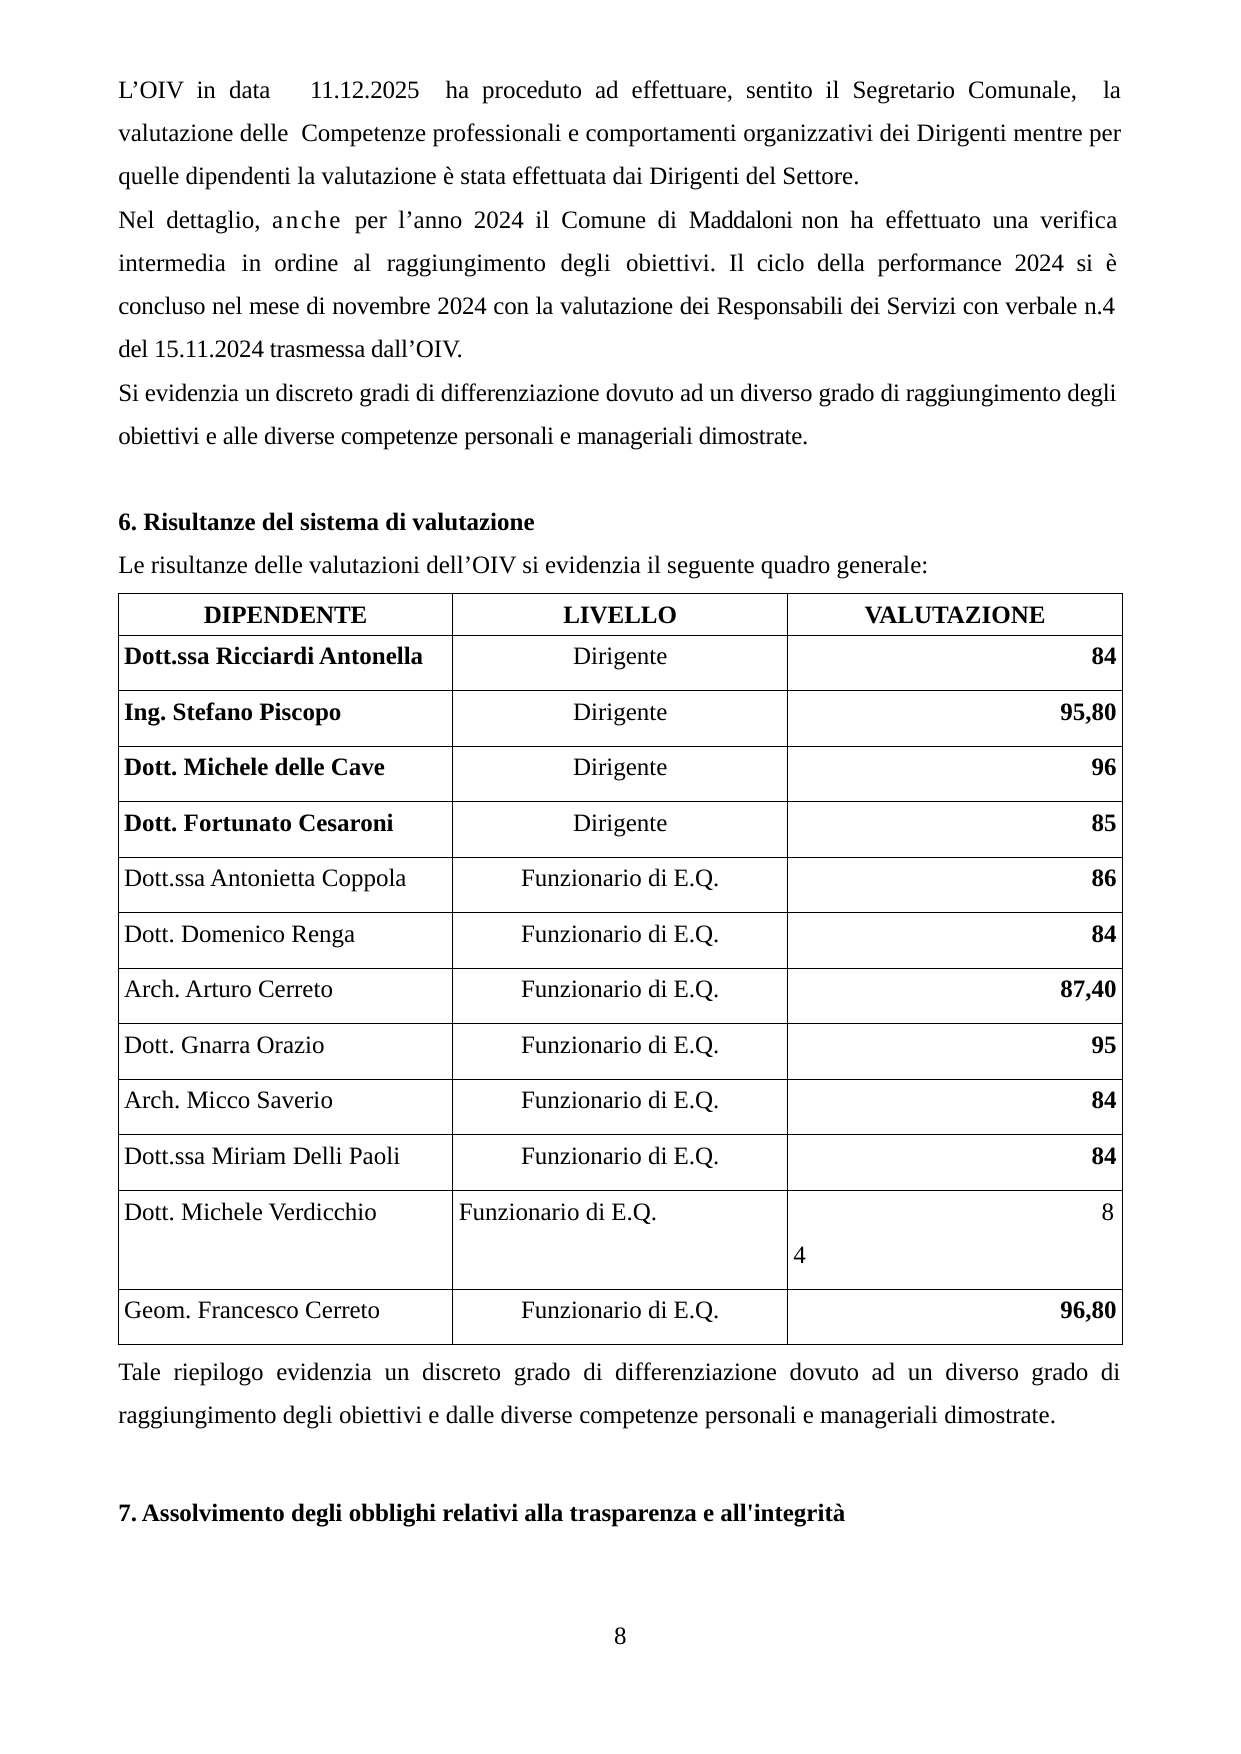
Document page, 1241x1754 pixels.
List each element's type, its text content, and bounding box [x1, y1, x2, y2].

table_cell Dott. Fortunato Cesaroni [119, 802, 452, 857]
table_cell 85 [788, 802, 1122, 857]
table_cell Dott. Domenico Renga [119, 913, 452, 968]
table_cell Dott.ssa Ricciardi Antonella [119, 636, 452, 690]
text 6. Risultanze del sistema di valutazione [118, 507, 1122, 536]
table_cell Dirigente [453, 747, 787, 801]
table_cell Funzionario di E.Q. [453, 913, 787, 968]
table_cell Funzionario di E.Q. [453, 1191, 787, 1288]
table_cell 87,40 [788, 969, 1122, 1023]
table_cell Dott. Michele delle Cave [119, 747, 452, 801]
table_cell Dott.ssa Miriam Delli Paoli [119, 1135, 452, 1190]
text L’OIV in data 11.12.2025 ha proceduto ad effettuare, sentito il Segretario Comunale, la valutazione delle Competenze professionali e comportamenti organizzativi dei Dirigenti mentre per quelle dipendenti la valutazione è stata effettuata dai Dirigenti del Settore. [118, 75, 1122, 190]
table_cell 84 [788, 636, 1122, 690]
table_header LIVELLO [453, 594, 787, 634]
table_cell 86 [788, 858, 1122, 912]
table_cell Funzionario di E.Q. [453, 969, 787, 1023]
table_cell Arch. Arturo Cerreto [119, 969, 452, 1023]
text Tale riepilogo evidenzia un discreto grado di differenziazione dovuto ad un diverso grado di raggiungimento degli obiettivi e dalle diverse competenze personali e manageriali dimostrate. [118, 1357, 1122, 1429]
table_cell Funzionario di E.Q. [453, 1080, 787, 1134]
table_cell 95,80 [788, 691, 1122, 746]
table_cell Dott. Michele Verdicchio [119, 1191, 452, 1288]
table_cell Funzionario di E.Q. [453, 1024, 787, 1079]
table_cell Geom. Francesco Cerreto [119, 1290, 452, 1344]
table_cell Arch. Micco Saverio [119, 1080, 452, 1134]
table_header VALUTAZIONE [788, 594, 1122, 634]
table_cell Funzionario di E.Q. [453, 1135, 787, 1190]
table_cell 84 [788, 913, 1122, 968]
table_cell Funzionario di E.Q. [453, 858, 787, 912]
table_cell 96 [788, 747, 1122, 801]
table_cell 84 [788, 1191, 1122, 1288]
text Nel dettaglio, anche per l’anno 2024 il Comune di Maddaloni non ha effettuato una verifica intermedia in ordine al raggiungimento degli obiettivi. Il ciclo della performance 2024 si è concluso nel mese di novembre 2024 con la valutazione dei Responsabili dei Servizi con verbale n.4 del 15.11.2024 trasmessa dall’OIV. [118, 205, 1117, 363]
table_cell Ing. Stefano Piscopo [119, 691, 452, 746]
table_cell 96,80 [788, 1290, 1122, 1344]
text Si evidenzia un discreto gradi di differenziazione dovuto ad un diverso grado di raggiungimento degli obiettivi e alle diverse competenze personali e manageriali dimostrate. [118, 378, 1117, 449]
table_cell Dott.ssa Antonietta Coppola [119, 858, 452, 912]
table_cell Dott. Gnarra Orazio [119, 1024, 452, 1079]
table_cell 84 [788, 1135, 1122, 1190]
table_cell 84 [788, 1080, 1122, 1134]
table_cell 95 [788, 1024, 1122, 1079]
table_cell Dirigente [453, 691, 787, 746]
table_cell Dirigente [453, 802, 787, 857]
text Le risultanze delle valutazioni dell’OIV si evidenzia il seguente quadro generale: [118, 550, 1122, 579]
text 7. Assolvimento degli obblighi relativi alla trasparenza e all'integrità [118, 1498, 1122, 1527]
table_cell Dirigente [453, 636, 787, 690]
table_header DIPENDENTE [119, 594, 452, 634]
table_cell Funzionario di E.Q. [453, 1290, 787, 1344]
